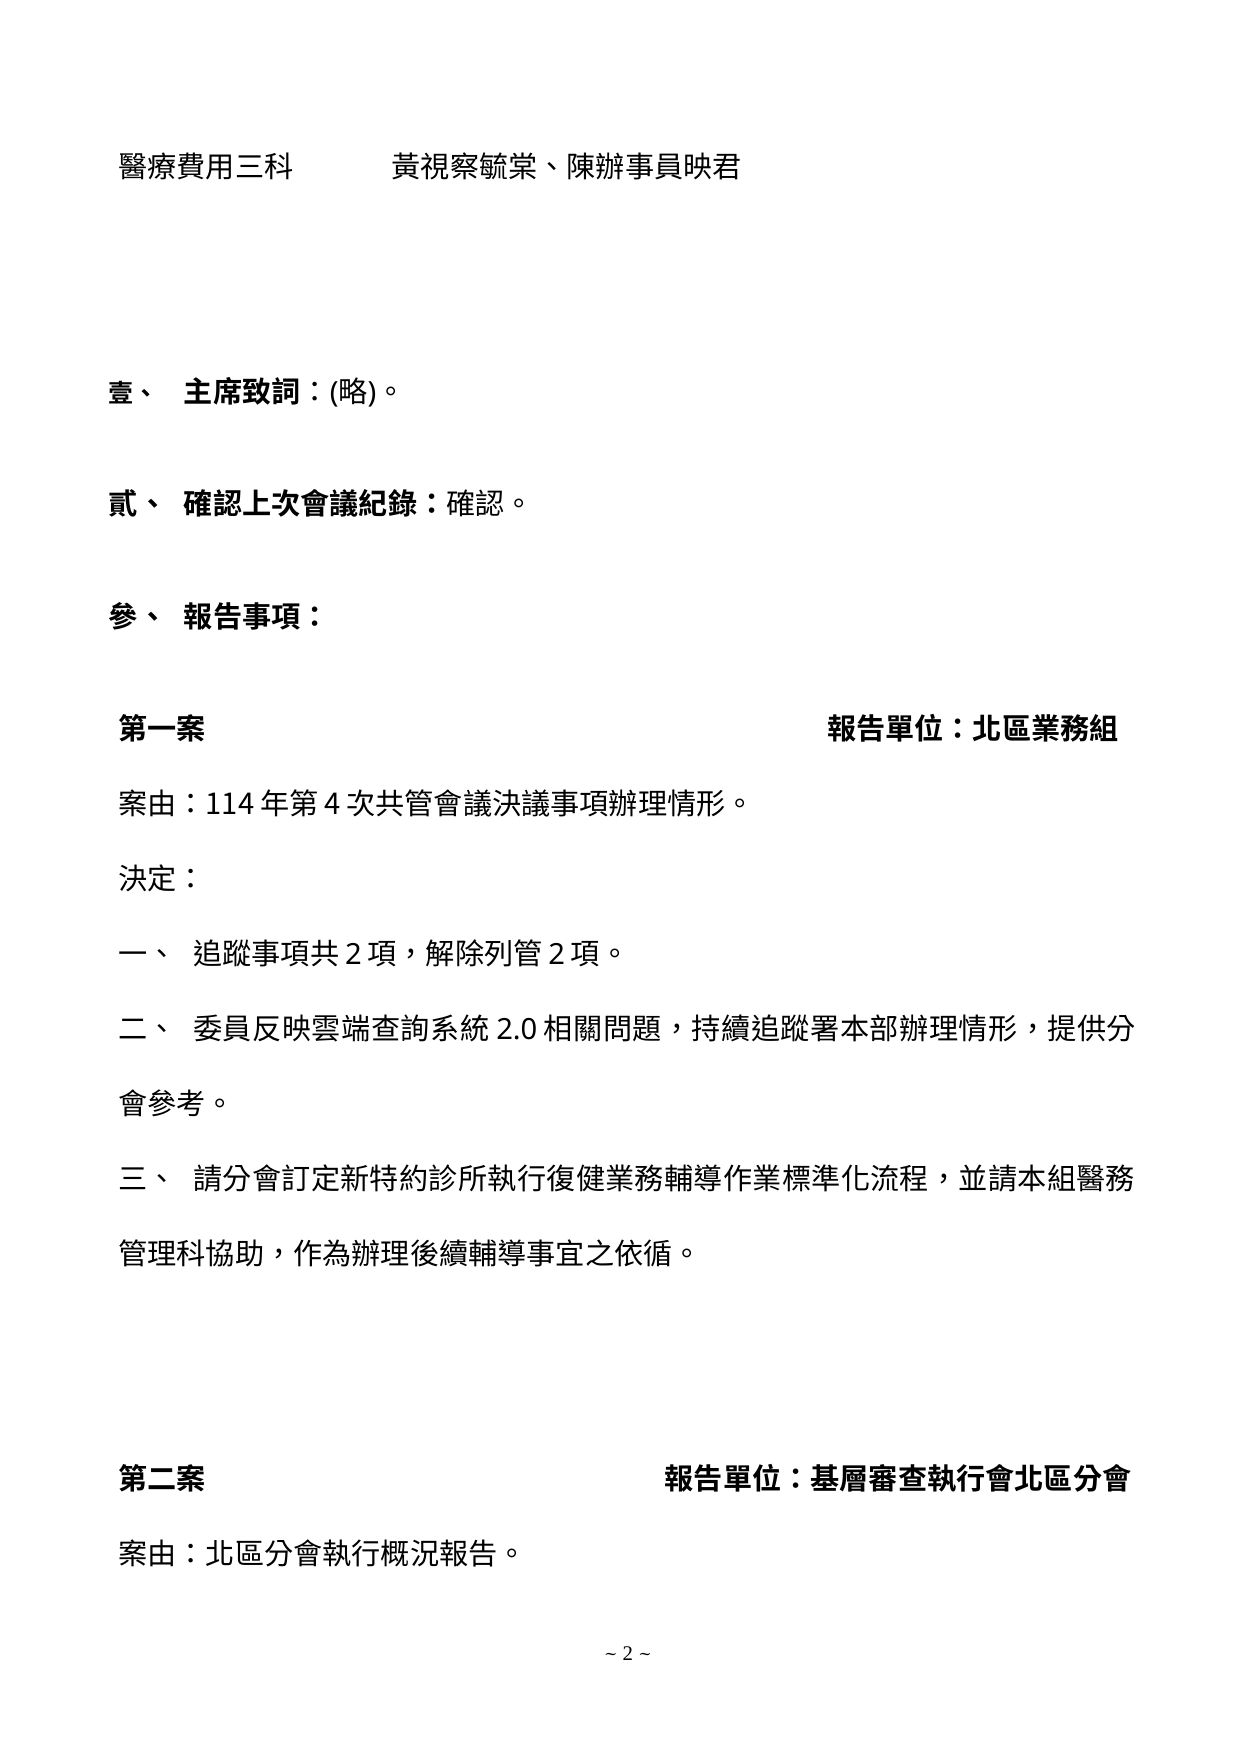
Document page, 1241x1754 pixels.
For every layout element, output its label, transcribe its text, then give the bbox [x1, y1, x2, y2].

text 醫療費用三科 黃視察毓棠、陳辦事員映君 [118, 127, 1137, 189]
list 委員反映雲端查詢系統2.0相關問題，持續追蹤署本部辦理情形，提供分會參考。 [118, 989, 1137, 1139]
text 決定： [118, 839, 1137, 914]
text 案由：114年第4次共管會議決議事項辦理情形。 [118, 764, 1137, 839]
list 確認上次會議紀錄：確認。 [109, 464, 1137, 539]
list 追蹤事項共2項，解除列管2項。 [118, 914, 1137, 989]
list 報告事項： [109, 577, 1137, 652]
text 第一案 報告單位：北區業務組 [118, 689, 1137, 764]
text 第二案 報告單位：基層審查執行會北區分會 [118, 1439, 1137, 1514]
list 請分會訂定新特約診所執行復健業務輔導作業標準化流程，並請本組醫務管理科協助，作為辦理後續輔導事宜之依循。 [118, 1139, 1137, 1289]
list 主席致詞：(略)。 [109, 352, 1137, 427]
text 案由：北區分會執行概況報告。 [118, 1514, 1137, 1589]
